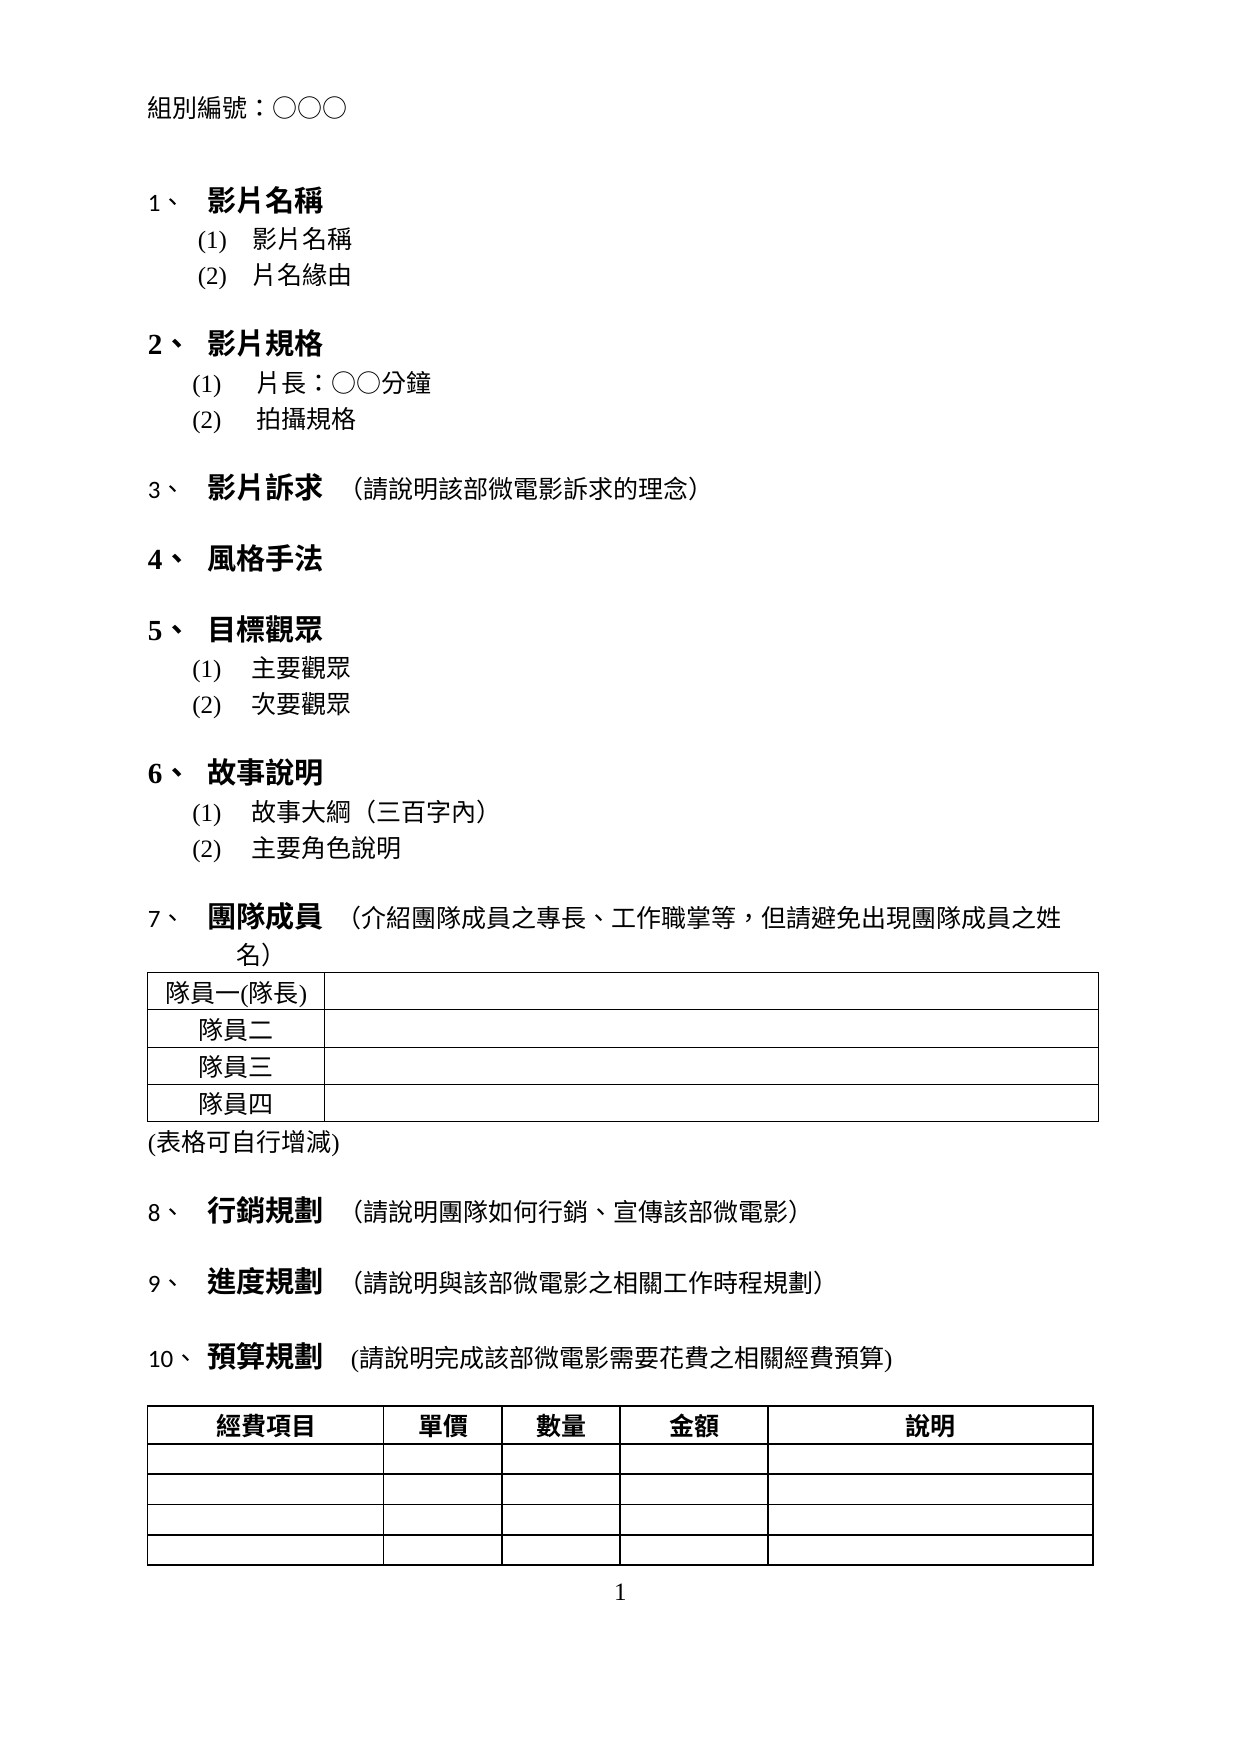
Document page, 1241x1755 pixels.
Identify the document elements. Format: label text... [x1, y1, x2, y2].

list 影片規格 [148, 321, 1093, 363]
table_header [325, 973, 1098, 1009]
list 片名緣由 [198, 256, 1093, 292]
list 影片名稱 [198, 219, 1093, 256]
list 目標觀眾 [148, 606, 1093, 649]
list 故事大綱（三百字內） [192, 792, 1093, 828]
table_cell [148, 1536, 383, 1564]
table_cell [503, 1445, 619, 1473]
list 主要角色說明 [192, 828, 1093, 865]
table_cell [384, 1445, 501, 1473]
table_cell 隊員四 [148, 1085, 324, 1121]
table_cell [384, 1505, 501, 1534]
text (表格可自行增減) [148, 1122, 1093, 1158]
table_cell [769, 1475, 1092, 1503]
list 次要觀眾 [192, 685, 1093, 721]
table_header 經費項目 [148, 1407, 383, 1443]
table_cell 隊員二 [148, 1010, 324, 1047]
list 影片名稱 [148, 177, 1093, 219]
table_cell [148, 1475, 383, 1503]
list 片長：○○分鐘 [192, 363, 1093, 399]
table_cell [769, 1536, 1092, 1564]
table_cell [769, 1445, 1092, 1473]
list 團隊成員 （介紹團隊成員之專長、工作職掌等，但請避免出現團隊成員之姓名） [148, 893, 1093, 972]
table_cell [503, 1536, 619, 1564]
table_cell [621, 1536, 767, 1564]
table_cell [325, 1048, 1098, 1084]
table_header 數量 [503, 1407, 619, 1443]
list 行銷規劃 （請說明團隊如何行銷、宣傳該部微電影） [148, 1187, 1093, 1229]
table_cell [769, 1505, 1092, 1534]
table_cell [325, 1085, 1098, 1121]
table_cell [621, 1505, 767, 1534]
list 預算規劃 (請說明完成該部微電影需要花費之相關經費預算) [148, 1334, 1093, 1376]
list 主要觀眾 [192, 649, 1093, 685]
table_cell [503, 1475, 619, 1503]
list 進度規劃 （請說明與該部微電影之相關工作時程規劃） [148, 1258, 1093, 1301]
table_cell [621, 1445, 767, 1473]
list 故事說明 [148, 750, 1093, 792]
table_cell [384, 1536, 501, 1564]
table_cell [148, 1505, 383, 1534]
table_header 說明 [769, 1407, 1092, 1443]
list 影片訴求 （請說明該部微電影訴求的理念） [148, 464, 1093, 507]
table_header 金額 [621, 1407, 767, 1443]
table_cell [621, 1475, 767, 1503]
list 拍攝規格 [192, 399, 1093, 436]
table_cell [384, 1475, 501, 1503]
list 風格手法 [148, 535, 1093, 578]
table_cell [325, 1010, 1098, 1047]
table_cell [503, 1505, 619, 1534]
table_header 單價 [384, 1407, 501, 1443]
table_cell 隊員三 [148, 1048, 324, 1084]
table_cell [148, 1445, 383, 1473]
table_header 隊員一(隊長) [148, 973, 324, 1009]
